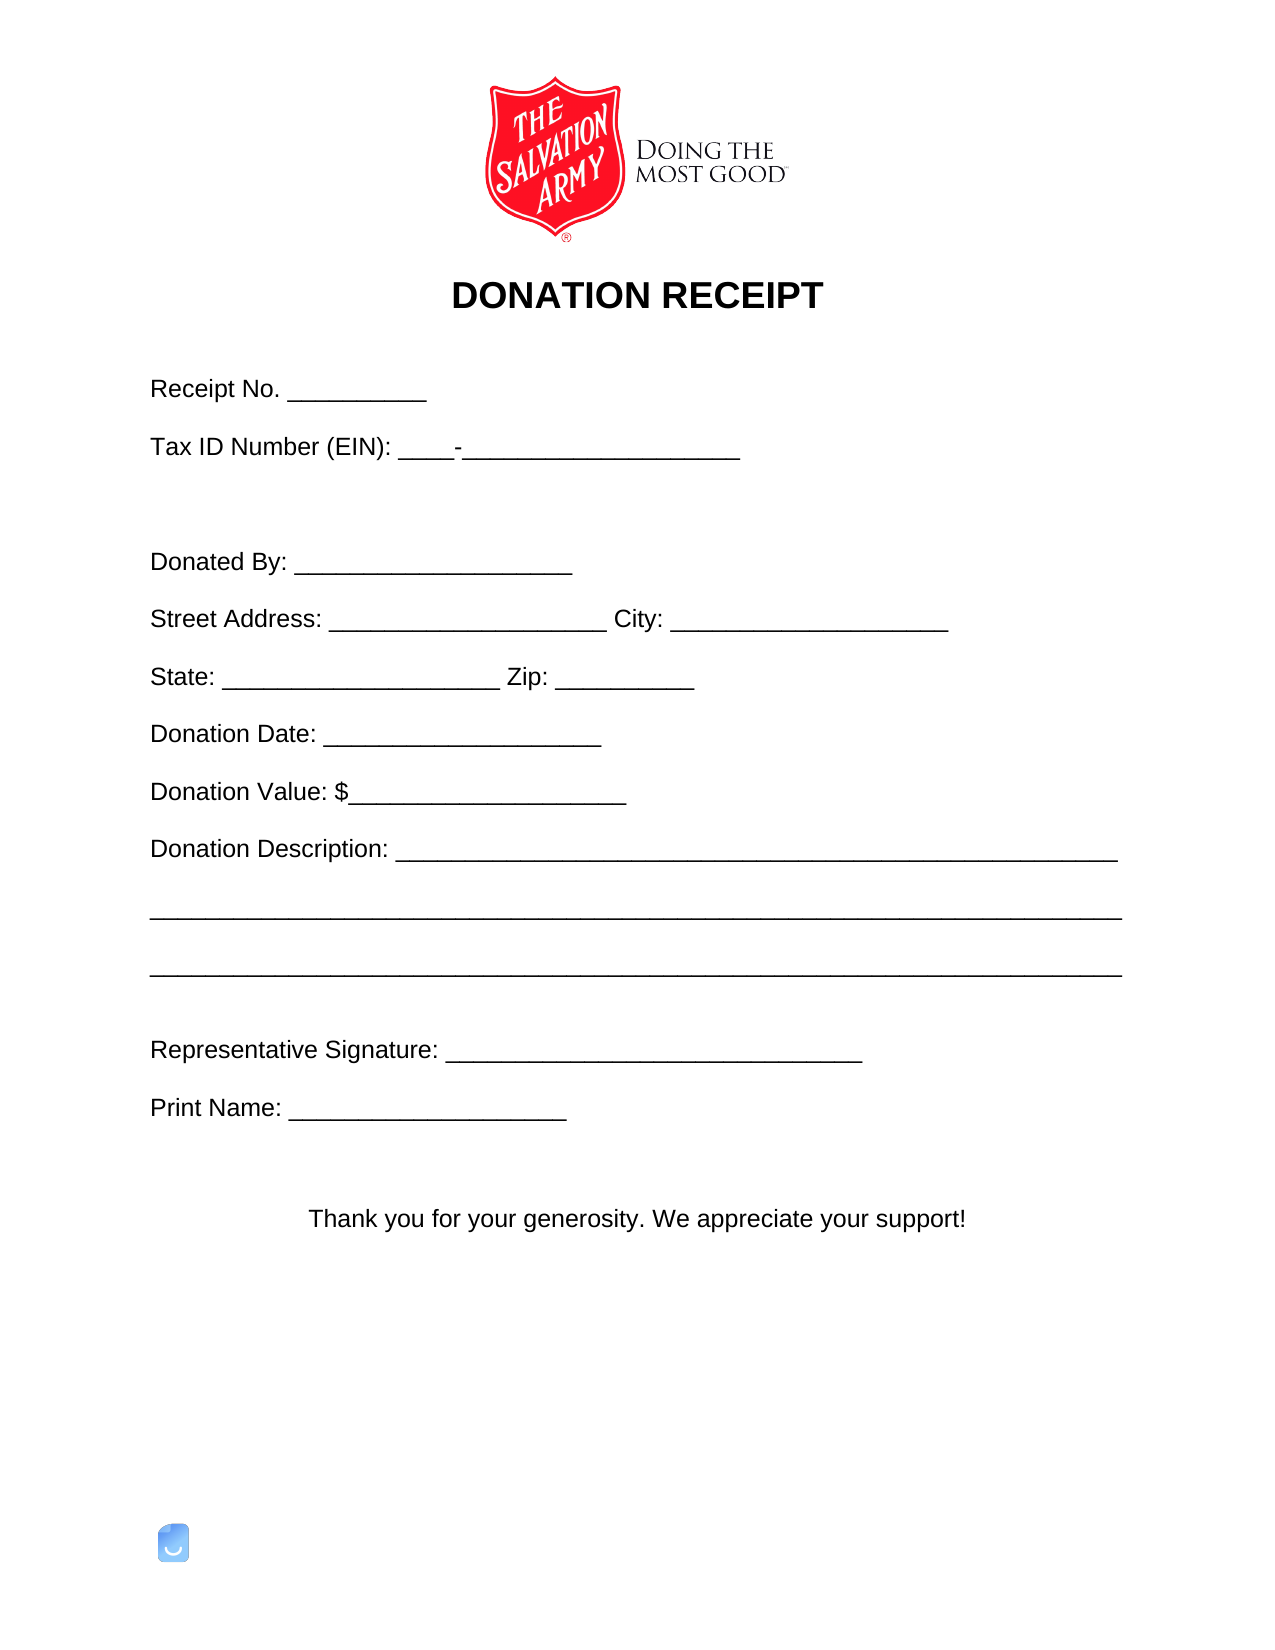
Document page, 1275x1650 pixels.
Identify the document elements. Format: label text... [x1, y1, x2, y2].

text DONATION RECEIPT [150, 273, 1125, 317]
text Thank you for your generosity. We appreciate your support! [150, 1204, 1125, 1233]
text Street Address: ____________________ City: ____________________ [150, 604, 1125, 633]
text Tax ID Number (EIN): ____-____________________ [150, 432, 1125, 460]
text Donation Description: ____________________________________________________ [150, 834, 1125, 863]
text Donation Date: ____________________ [150, 719, 1125, 748]
text ______________________________________________________________________ [150, 949, 1125, 978]
text Donated By: ____________________ [150, 547, 1125, 575]
text Print Name: ____________________ [150, 1093, 1125, 1122]
text Donation Value: $____________________ [150, 777, 1125, 805]
text Representative Signature: ______________________________ [150, 1035, 1125, 1064]
text ______________________________________________________________________ [150, 892, 1125, 920]
text State: ____________________ Zip: __________ [150, 662, 1125, 690]
text Receipt No. __________ [150, 374, 1125, 403]
